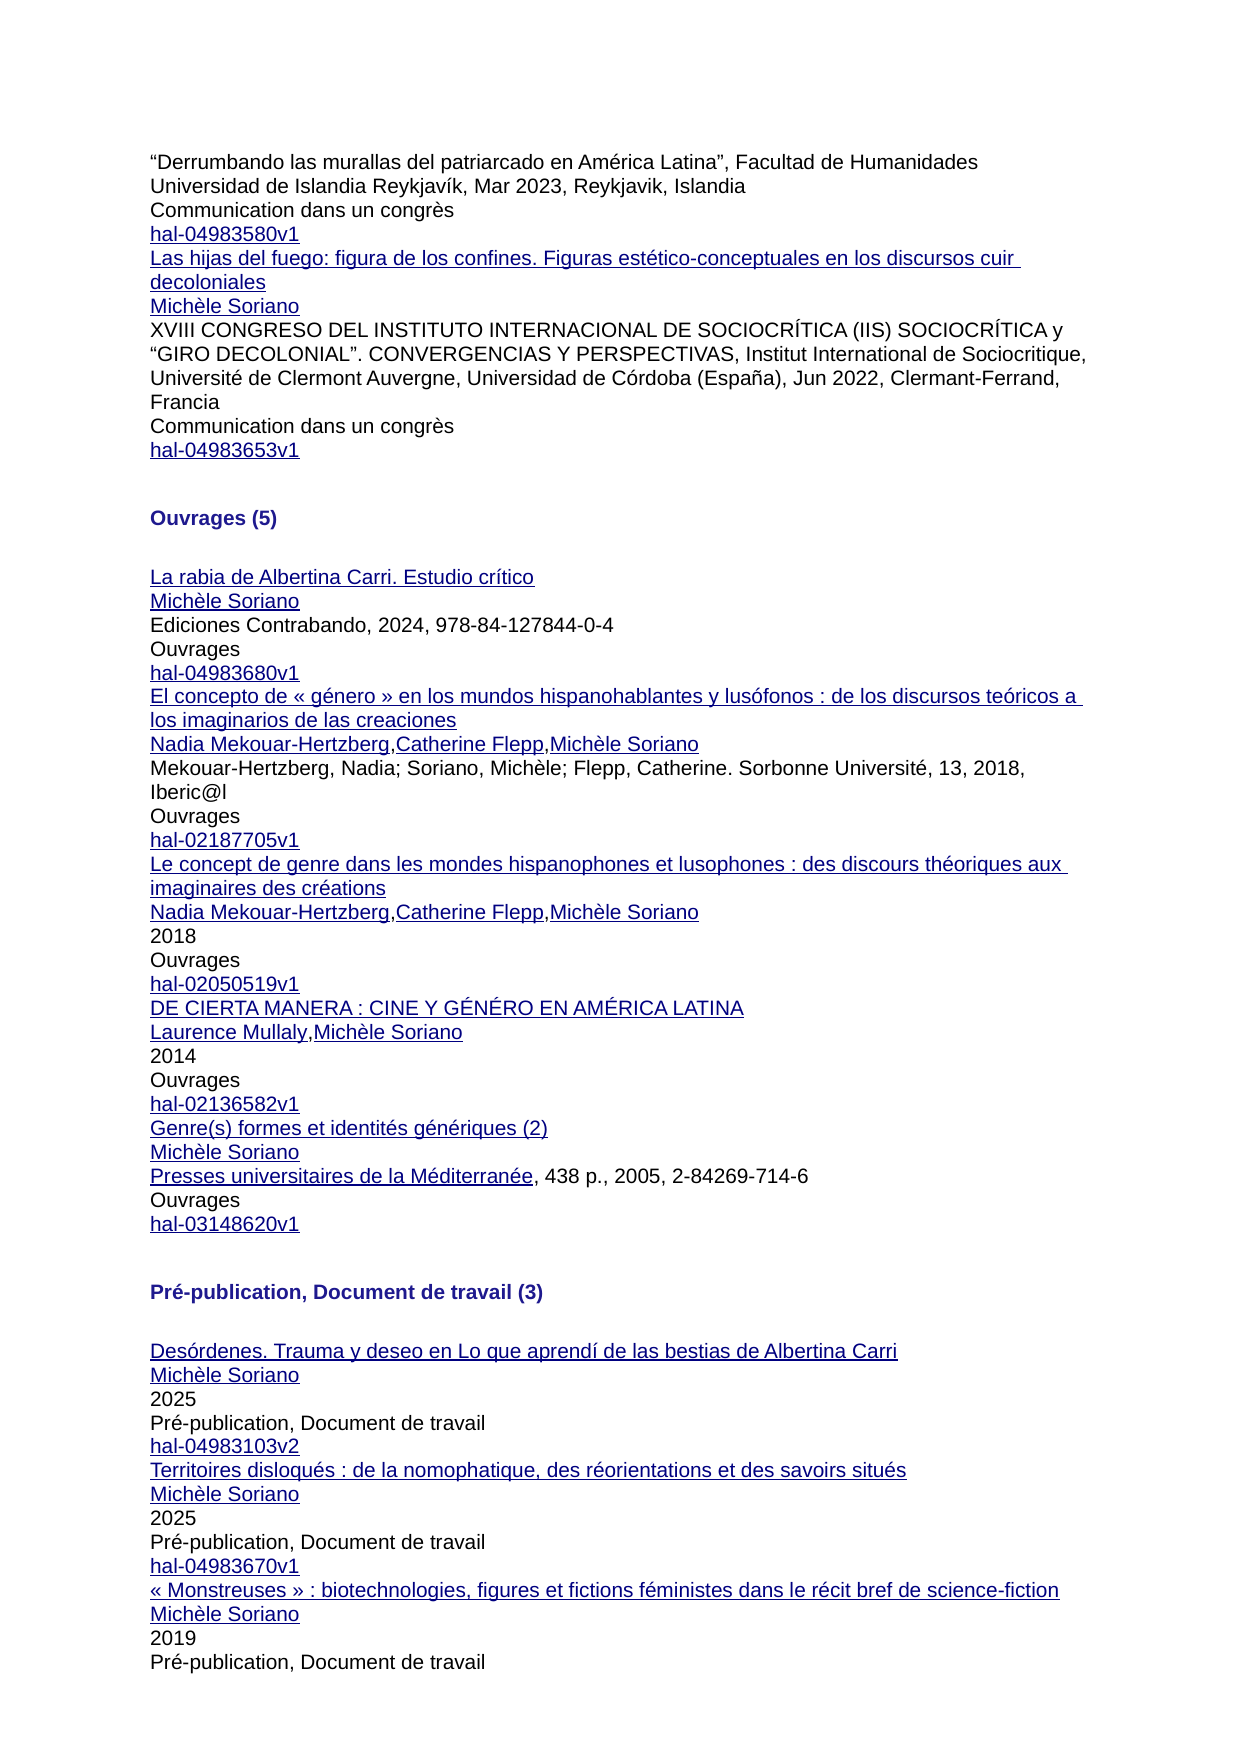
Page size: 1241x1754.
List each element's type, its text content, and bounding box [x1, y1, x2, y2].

table_cell El concepto de « género » en los mundos hispanohablantes y lusófonos : de los discursos teóricos a los imaginarios de las creaciones Nadia Mekouar-Hertzberg,Catherine Flepp,Michèle Soriano Mekouar-Hertzberg, Nadia; Soriano, Michèle; Flepp, Catherine. Sorbonne Université, 13, 2018, Iberic@l Ouvrages hal-02187705v1 [150, 684, 1090, 852]
table_header Desórdenes. Trauma y deseo en Lo que aprendí de las bestias de Albertina Carri Michèle Soriano 2025 Pré-publication, Document de travail hal-04983103v2 [150, 1339, 1090, 1458]
subtitle Ouvrages (5) [150, 506, 1090, 530]
subtitle Pré-publication, Document de travail (3) [150, 1280, 1090, 1304]
table_cell DE CIERTA MANERA : CINE Y GÉNÉRO EN AMÉRICA LATINA Laurence Mullaly,Michèle Soriano 2014 Ouvrages hal-02136582v1 [150, 996, 1090, 1116]
table_cell Las hijas del fuego: figura de los confines. Figuras estético-conceptuales en los discursos cuir decoloniales Michèle Soriano XVIII CONGRESO DEL INSTITUTO INTERNACIONAL DE SOCIOCRÍTICA (IIS) SOCIOCRÍTICA y “GIRO DECOLONIAL”. CONVERGENCIAS Y PERSPECTIVAS, Institut International de Sociocritique, Université de Clermont Auvergne, Universidad de Córdoba (España), Jun 2022, Clermant-Ferrand, Francia Communication dans un congrès hal-04983653v1 [150, 246, 1090, 461]
table_cell « Monstreuses » : biotechnologies, figures et fictions féministes dans le récit bref de science-fiction Michèle Soriano 2019 Pré-publication, Document de travail [150, 1578, 1090, 1674]
table_cell Territoires disloqués : de la nomophatique, des réorientations et des savoirs situés Michèle Soriano 2025 Pré-publication, Document de travail hal-04983670v1 [150, 1458, 1090, 1578]
table_cell Genre(s) formes et identités génériques (2) Michèle Soriano Presses universitaires de la Méditerranée, 438 p., 2005, 2-84269-714-6 Ouvrages hal-03148620v1 [150, 1116, 1090, 1235]
table_cell Zoonosis / Zoognosis Michèle Soriano Congreso anual de la Facultad de Humanidades Universidad de Islandia Reykjavík, Panel “Derrumbando las murallas del patriarcado en América Latina”, Facultad de Humanidades Universidad de Islandia Reykjavík, Mar 2023, Reykjavik, Islandia Communication dans un congrès hal-04983580v1 [150, 150, 1090, 246]
table_header La rabia de Albertina Carri. Estudio crítico Michèle Soriano Ediciones Contrabando, 2024, 978-84-127844-0-4 Ouvrages hal-04983680v1 [150, 565, 1090, 684]
table_cell Le concept de genre dans les mondes hispanophones et lusophones : des discours théoriques aux imaginaires des créations Nadia Mekouar-Hertzberg,Catherine Flepp,Michèle Soriano 2018 Ouvrages hal-02050519v1 [150, 852, 1090, 996]
